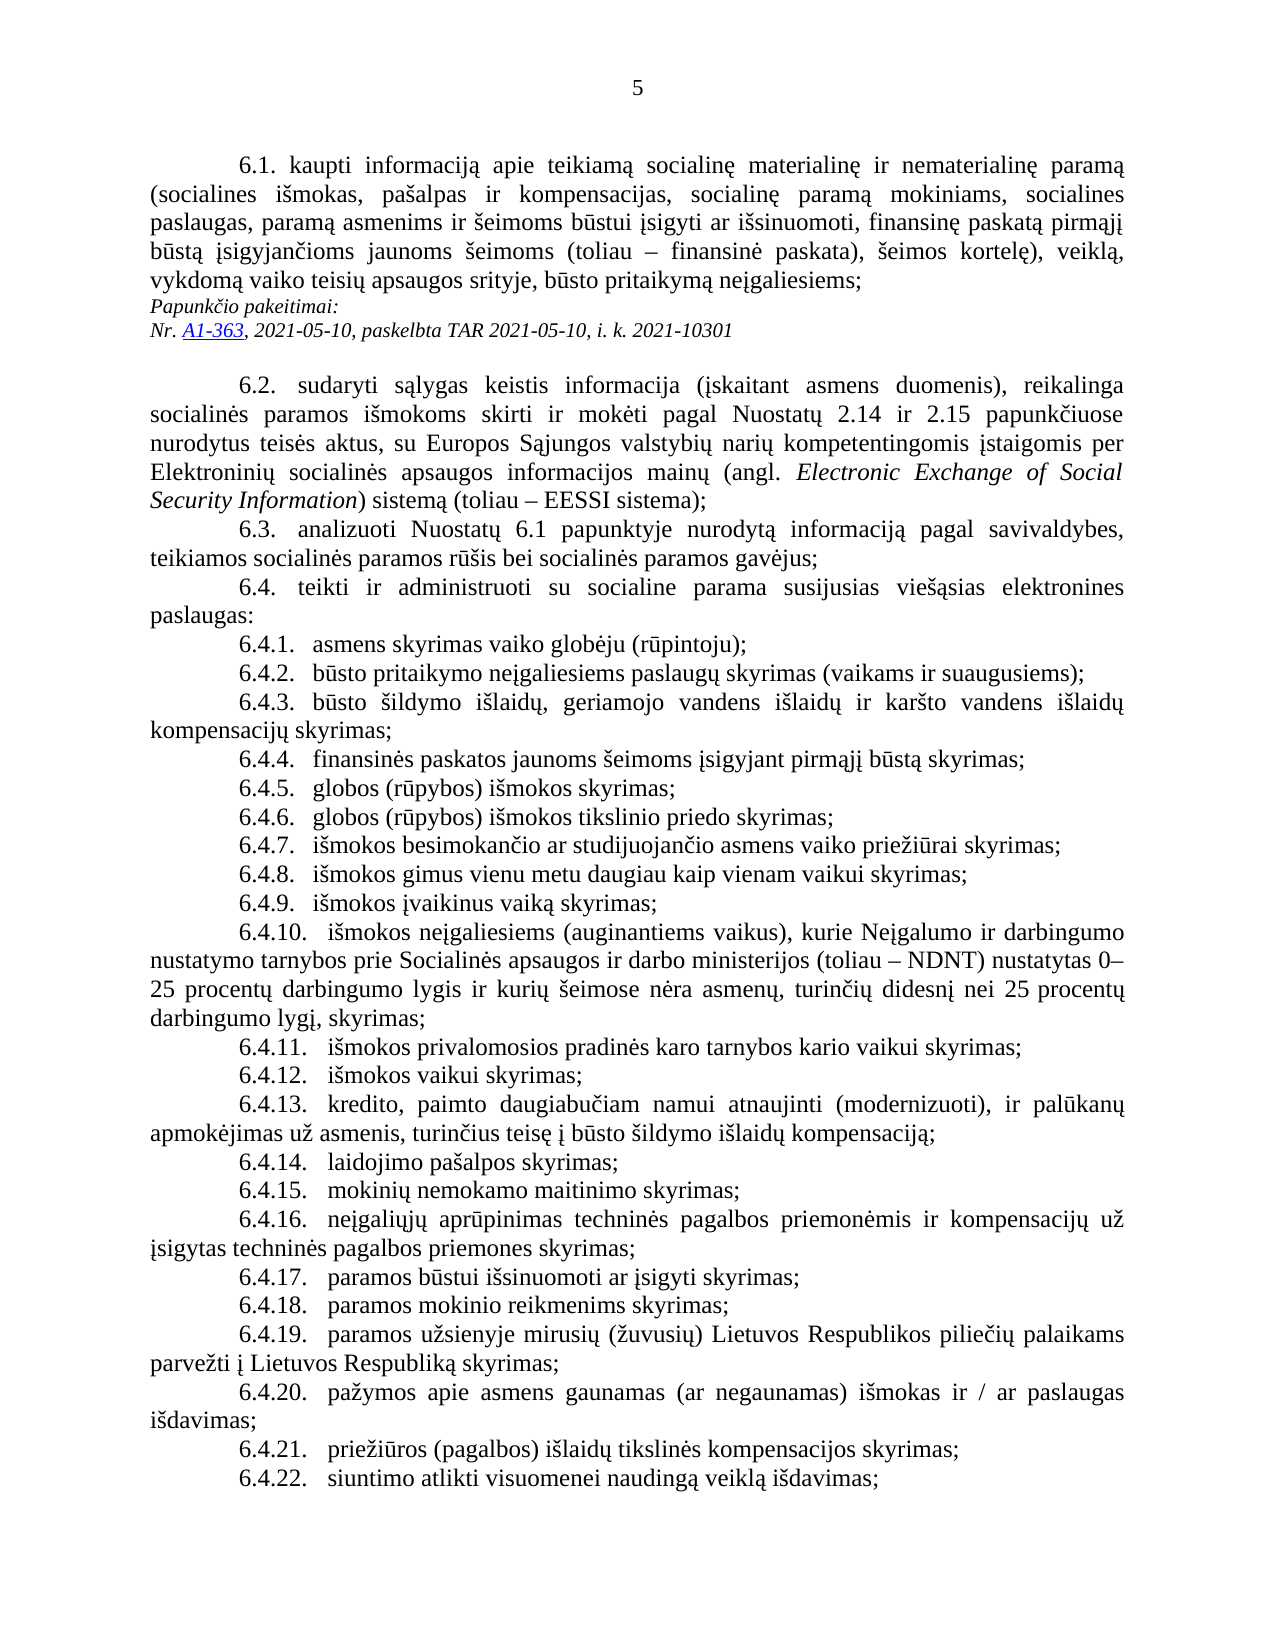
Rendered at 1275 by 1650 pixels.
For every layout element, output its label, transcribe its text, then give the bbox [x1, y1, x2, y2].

text 6.4.19. paramos užsienyje mirusių (žuvusių) Lietuvos Respublikos piliečių palaikams parvežti į Lietuvos Respubliką skyrimas; [150, 1319, 1125, 1377]
text 6.4.22. siuntimo atlikti visuomenei naudingą veiklą išdavimas; [150, 1463, 1125, 1492]
text 6.4.20. pažymos apie asmens gaunamas (ar negaunamas) išmokas ir / ar paslaugas išdavimas; [150, 1377, 1125, 1434]
text 6.4.12. išmokos vaikui skyrimas; [150, 1061, 1125, 1089]
text 6.4.14. laidojimo pašalpos skyrimas; [150, 1147, 1125, 1176]
text Nr. A1-363, 2021-05-10, paskelbta TAR 2021-05-10, i. k. 2021-10301 [150, 318, 1125, 342]
text 6.4.16. neįgaliųjų aprūpinimas techninės pagalbos priemonėmis ir kompensacijų už įsigytas techninės pagalbos priemones skyrimas; [150, 1204, 1125, 1262]
text 6.4.7. išmokos besimokančio ar studijuojančio asmens vaiko priežiūrai skyrimas; [150, 831, 1125, 859]
text 6.4.18. paramos mokinio reikmenims skyrimas; [150, 1291, 1125, 1319]
text 6.4.2. būsto pritaikymo neįgaliesiems paslaugų skyrimas (vaikams ir suaugusiems); [150, 658, 1125, 687]
text 6.4.6. globos (rūpybos) išmokos tikslinio priedo skyrimas; [150, 802, 1125, 831]
text 6.4.1. asmens skyrimas vaiko globėju (rūpintoju); [150, 629, 1125, 658]
text 6.4.8. išmokos gimus vienu metu daugiau kaip vienam vaikui skyrimas; [150, 859, 1125, 888]
text 6.4.11. išmokos privalomosios pradinės karo tarnybos kario vaikui skyrimas; [150, 1032, 1125, 1061]
text 6.4.13. kredito, paimto daugiabučiam namui atnaujinti (modernizuoti), ir palūkanų apmokėjimas už asmenis, turinčius teisę į būsto šildymo išlaidų kompensaciją; [150, 1089, 1125, 1147]
text 6.4.10. išmokos neįgaliesiems (auginantiems vaikus), kurie Neįgalumo ir darbingumo nustatymo tarnybos prie Socialinės apsaugos ir darbo ministerijos (toliau – NDNT) nustatytas 0–25 procentų darbingumo lygis ir kurių šeimose nėra asmenų, turinčių didesnį nei 25 procentų darbingumo lygį, skyrimas; [150, 917, 1125, 1032]
text Papunkčio pakeitimai: [150, 294, 1125, 318]
text 6.4. teikti ir administruoti su socialine parama susijusias viešąsias elektronines paslaugas: [150, 572, 1125, 629]
text 6.2. sudaryti sąlygas keistis informacija (įskaitant asmens duomenis), reikalinga socialinės paramos išmokoms skirti ir mokėti pagal Nuostatų 2.14 ir 2.15 papunkčiuose nurodytus teisės aktus, su Europos Sąjungos valstybių narių kompetentingomis įstaigomis per Elektroninių socialinės apsaugos informacijos mainų (angl. Electronic Exchange of Social Security Information) sistemą (toliau – EESSI sistema); [150, 371, 1125, 514]
text 6.4.4. finansinės paskatos jaunoms šeimoms įsigyjant pirmąjį būstą skyrimas; [150, 744, 1125, 773]
text 6.4.15. mokinių nemokamo maitinimo skyrimas; [150, 1176, 1125, 1204]
text 6.4.9. išmokos įvaikinus vaiką skyrimas; [150, 888, 1125, 917]
text 6.4.5. globos (rūpybos) išmokos skyrimas; [150, 773, 1125, 802]
text 6.3. analizuoti Nuostatų 6.1 papunktyje nurodytą informaciją pagal savivaldybes, teikiamos socialinės paramos rūšis bei socialinės paramos gavėjus; [150, 514, 1125, 572]
text 6.1. kaupti informaciją apie teikiamą socialinę materialinę ir nematerialinę paramą (socialines išmokas, pašalpas ir kompensacijas, socialinę paramą mokiniams, socialines paslaugas, paramą asmenims ir šeimoms būstui įsigyti ar išsinuomoti, finansinę paskatą pirmąjį būstą įsigyjančioms jaunoms šeimoms (toliau – finansinė paskata), šeimos kortelę), veiklą, vykdomą vaiko teisių apsaugos srityje, būsto pritaikymą neįgaliesiems; [150, 150, 1125, 294]
text 6.4.21. priežiūros (pagalbos) išlaidų tikslinės kompensacijos skyrimas; [150, 1434, 1125, 1463]
text 6.4.17. paramos būstui išsinuomoti ar įsigyti skyrimas; [150, 1262, 1125, 1291]
text 6.4.3. būsto šildymo išlaidų, geriamojo vandens išlaidų ir karšto vandens išlaidų kompensacijų skyrimas; [150, 687, 1125, 744]
